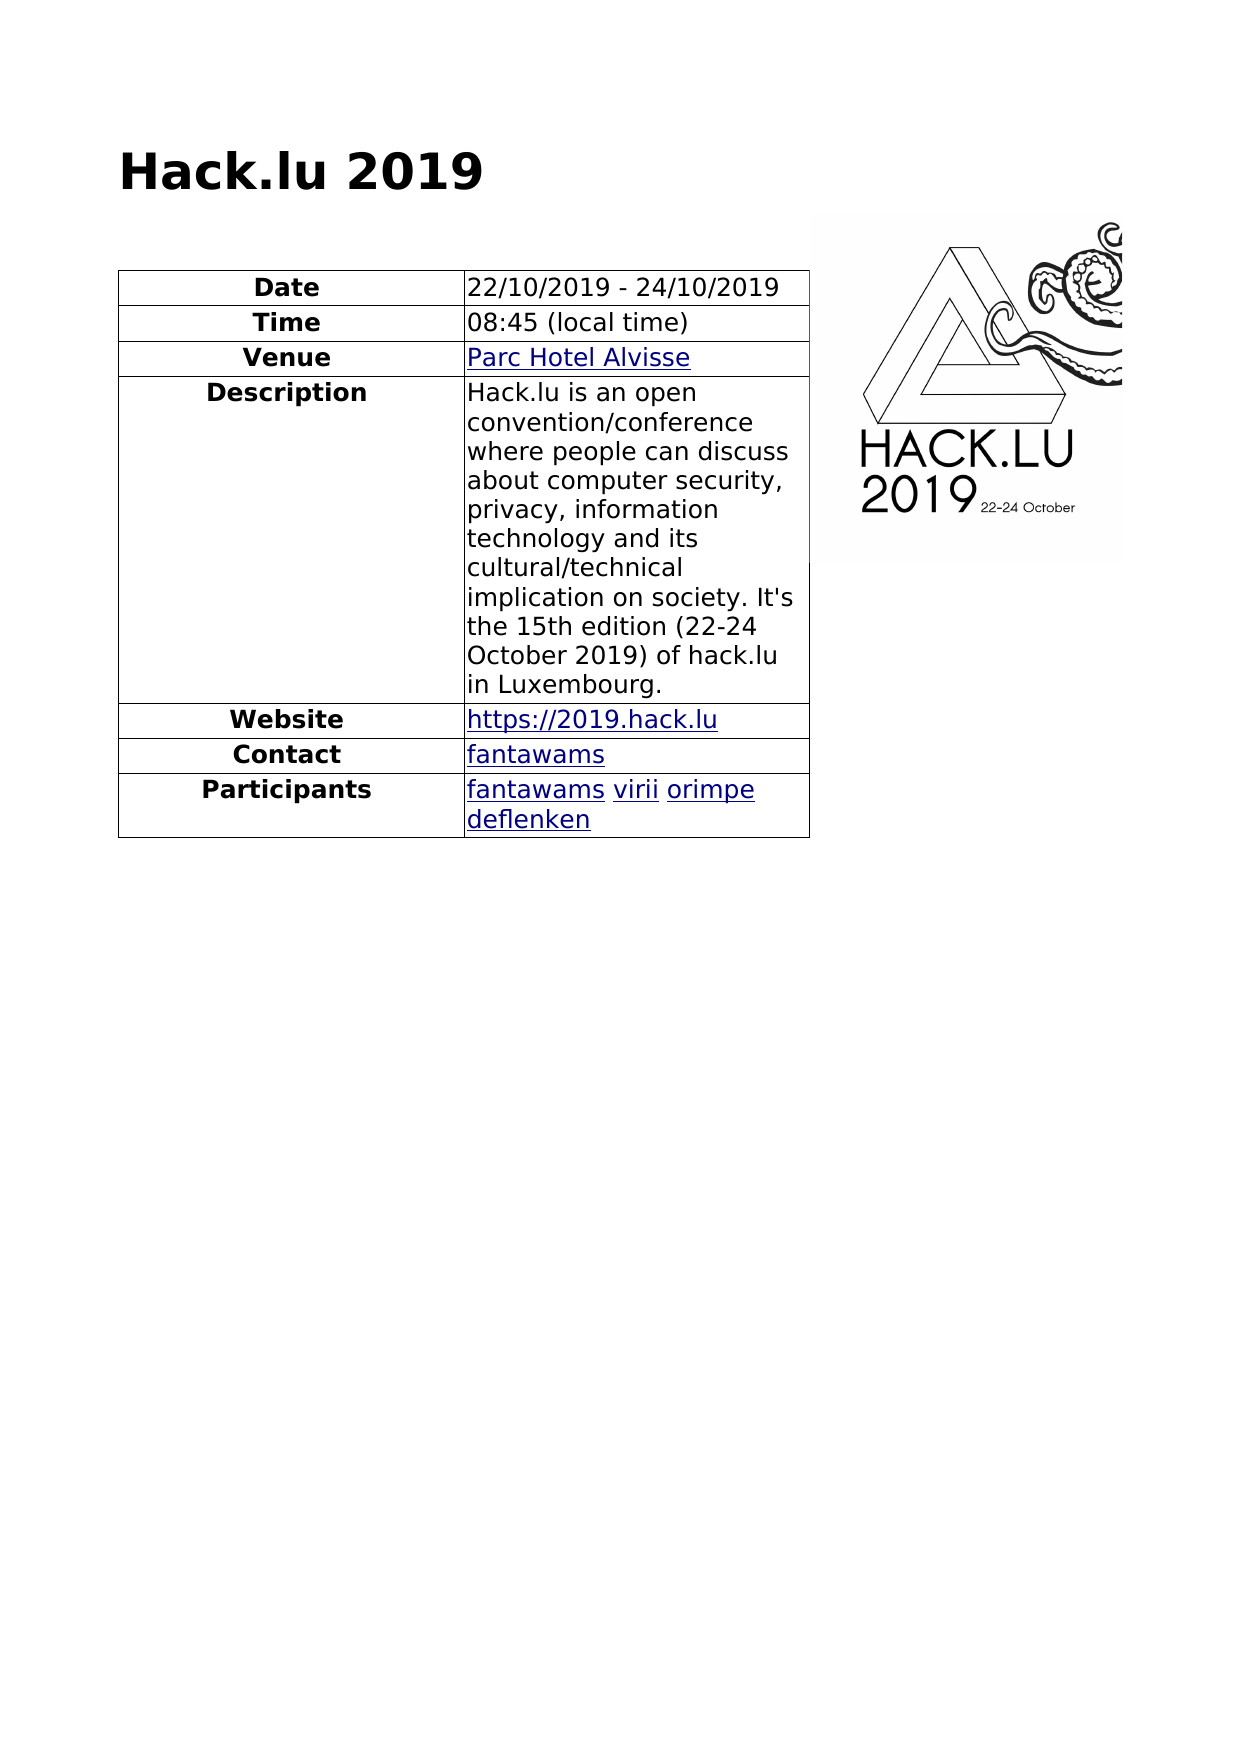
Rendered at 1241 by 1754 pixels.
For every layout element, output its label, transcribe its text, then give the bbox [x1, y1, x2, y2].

table_cell Venue [119, 342, 464, 376]
table_cell fantawams [465, 739, 809, 773]
table_cell Time [119, 306, 464, 341]
table_cell Parc Hotel Alvisse [465, 342, 809, 376]
table_cell Participants [119, 774, 464, 837]
table_cell Website [119, 704, 464, 737]
table_cell Description [119, 377, 464, 702]
table_cell fantawams virii orimpe deflenken [465, 774, 809, 837]
table_header Date [119, 271, 464, 305]
table_cell 08:45 (local time) [465, 306, 809, 341]
table_cell Hack.lu is an open convention/conference where people can discuss about computer security, privacy, information technology and its cultural/technical implication on society. It's the 15th edition (22-24 October 2019) of hack.lu in Luxembourg. [465, 377, 809, 702]
subtitle Hack.lu 2019 [118, 143, 1122, 201]
picture [809, 213, 1123, 563]
table_header 22/10/2019 - 24/10/2019 [465, 271, 809, 305]
table_cell Contact [119, 739, 464, 773]
table_cell https://2019.hack.lu [465, 704, 809, 737]
